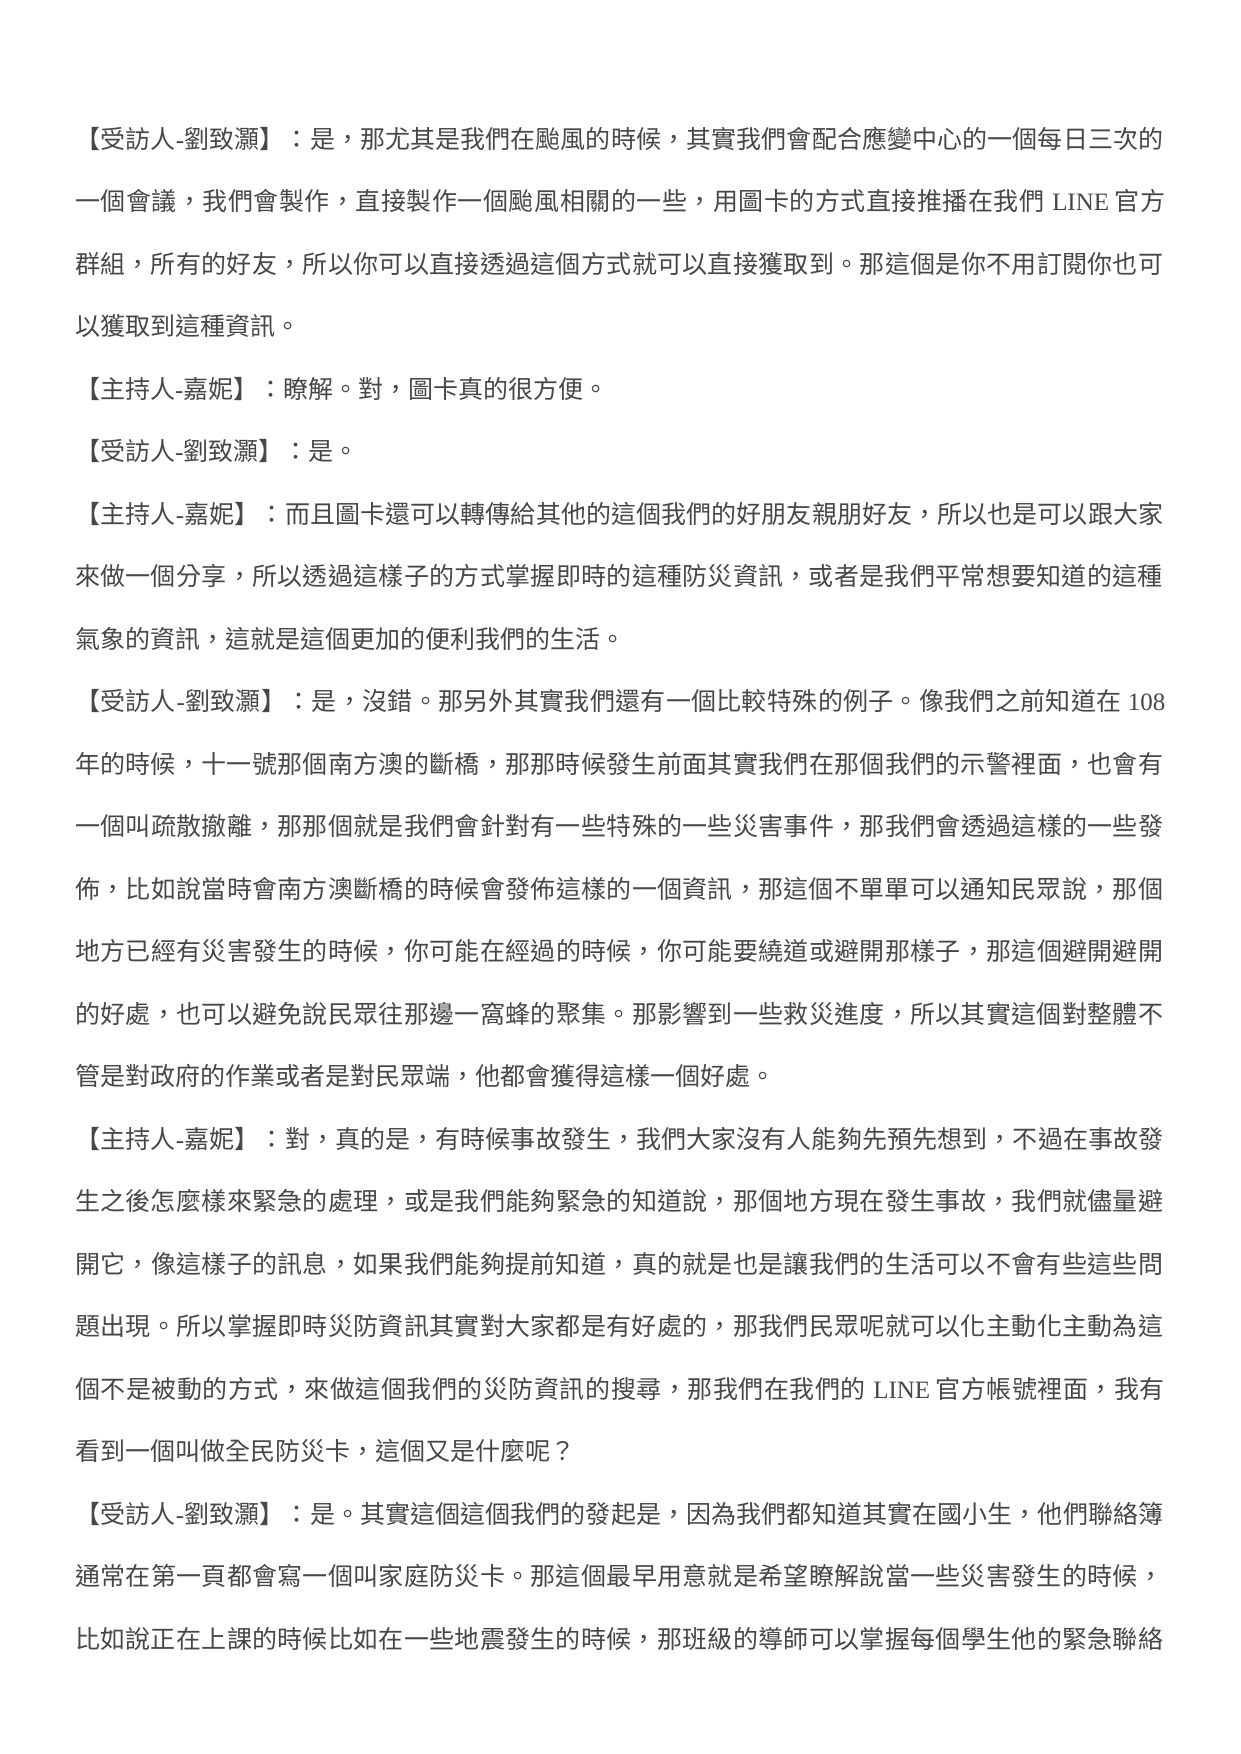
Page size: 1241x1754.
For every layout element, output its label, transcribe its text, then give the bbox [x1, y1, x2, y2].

text 【受訪人-劉致灝】：是，沒錯。那另外其實我們還有一個比較特殊的例子。像我們之前知道在108年的時候，十一號那個南方澳的斷橋，那那時候發生前面其實我們在那個我們的示警裡面，也會有一個叫疏散撤離，那那個就是我們會針對有一些特殊的一些災害事件，那我們會透過這樣的一些發佈，比如說當時會南方澳斷橋的時候會發佈這樣的一個資訊，那這個不單單可以通知民眾說，那個地方已經有災害發生的時候，你可能在經過的時候，你可能要繞道或避開那樣子，那這個避開避開的好處，也可以避免說民眾往那邊一窩蜂的聚集。那影響到一些救災進度，所以其實這個對整體不管是對政府的作業或者是對民眾端，他都會獲得這樣一個好處。 [75, 658, 1165, 1096]
text 【受訪人-劉致灝】：是。 [75, 408, 1165, 471]
text 【受訪人-劉致灝】：是，那尤其是我們在颱風的時候，其實我們會配合應變中心的一個每日三次的一個會議，我們會製作，直接製作一個颱風相關的一些，用圖卡的方式直接推播在我們LINE官方群組，所有的好友，所以你可以直接透過這個方式就可以直接獲取到。那這個是你不用訂閱你也可以獲取到這種資訊。 [75, 96, 1165, 346]
text 【主持人-嘉妮】：瞭解。對，圖卡真的很方便。 [75, 346, 1165, 408]
text 【主持人-嘉妮】：對，真的是，有時候事故發生，我們大家沒有人能夠先預先想到，不過在事故發生之後怎麼樣來緊急的處理，或是我們能夠緊急的知道說，那個地方現在發生事故，我們就儘量避開它，像這樣子的訊息，如果我們能夠提前知道，真的就是也是讓我們的生活可以不會有些這些問題出現。所以掌握即時災防資訊其實對大家都是有好處的，那我們民眾呢就可以化主動化主動為這個不是被動的方式，來做這個我們的災防資訊的搜尋，那我們在我們的LINE官方帳號裡面，我有看到一個叫做全民防災卡，這個又是什麼呢？ [75, 1096, 1165, 1471]
text 【主持人-嘉妮】：而且圖卡還可以轉傳給其他的這個我們的好朋友親朋好友，所以也是可以跟大家來做一個分享，所以透過這樣子的方式掌握即時的這種防災資訊，或者是我們平常想要知道的這種氣象的資訊，這就是這個更加的便利我們的生活。 [75, 471, 1165, 658]
text 【受訪人-劉致灝】：是。其實這個這個我們的發起是，因為我們都知道其實在國小生，他們聯絡簿通常在第一頁都會寫一個叫家庭防災卡。那這個最早用意就是希望瞭解說當一些災害發生的時候，比如說正在上課的時候比如在一些地震發生的時候，那班級的導師可以掌握每個學生他的緊急聯絡人啊他的應該要往哪裡去避難等等。所以他的某種程度是落實一些防災教育，讓讓學生本身知道，說當災害發生地震發生的時候，他應該往哪裡去做一些緊急集合，那他還有他的相關的一個聯絡人，那我們其實把這樣的概念擴展到全民防災卡，因為其實我們也發現說不單單是學生，其實有一些比如說國外來臺的，或者是說你今天要去，比如說從臺北到高雄出差，那各地這些情況的時候，你也不知道說，我今天所處的環境，我可能比較陌生，那所以我們把這樣的延伸就是說，當你填一個地址，比如說我今天去高雄出差，我在高雄的某個點，我只要把這個地址填上去之後，我就可以把它製作一個叫全民防災卡，那這個卡片上面可以註記，譬如說你的相關的緊急聯絡人，還有直接幫你依照地址去搜尋你週遭的避難場所，那這些避難場所會依照地震火災等等去搜尋相關適合的一些避難場所，讓你知道說，原來我這個災害發生的時候，我在這個點我應該要前往哪裡去做一個避難的一個動作，那這些都可以提供民眾很好的方式很好方便去做一個使用，尤其是我們可以幫你直接搜尋鄰近的一些避難場所，那這不單單可以這樣做，還包括我們可以落實一些防災教育，比方說今天一個就是學生，那他填完這樣的一個防災資訊之後，那他可以跟著他爸爸媽媽一起去。今天從住家假設地震發生的時候，他怎麼去做一個避災的動作？所以我們在這上面還可以做一個演練，就是依照你的防災卡的路線開始怎麼樣去走到你的避難場所，讓這個防災教育可以落實在從小就落實在小朋友的腦海這樣子。 [75, 1471, 1165, 1658]
